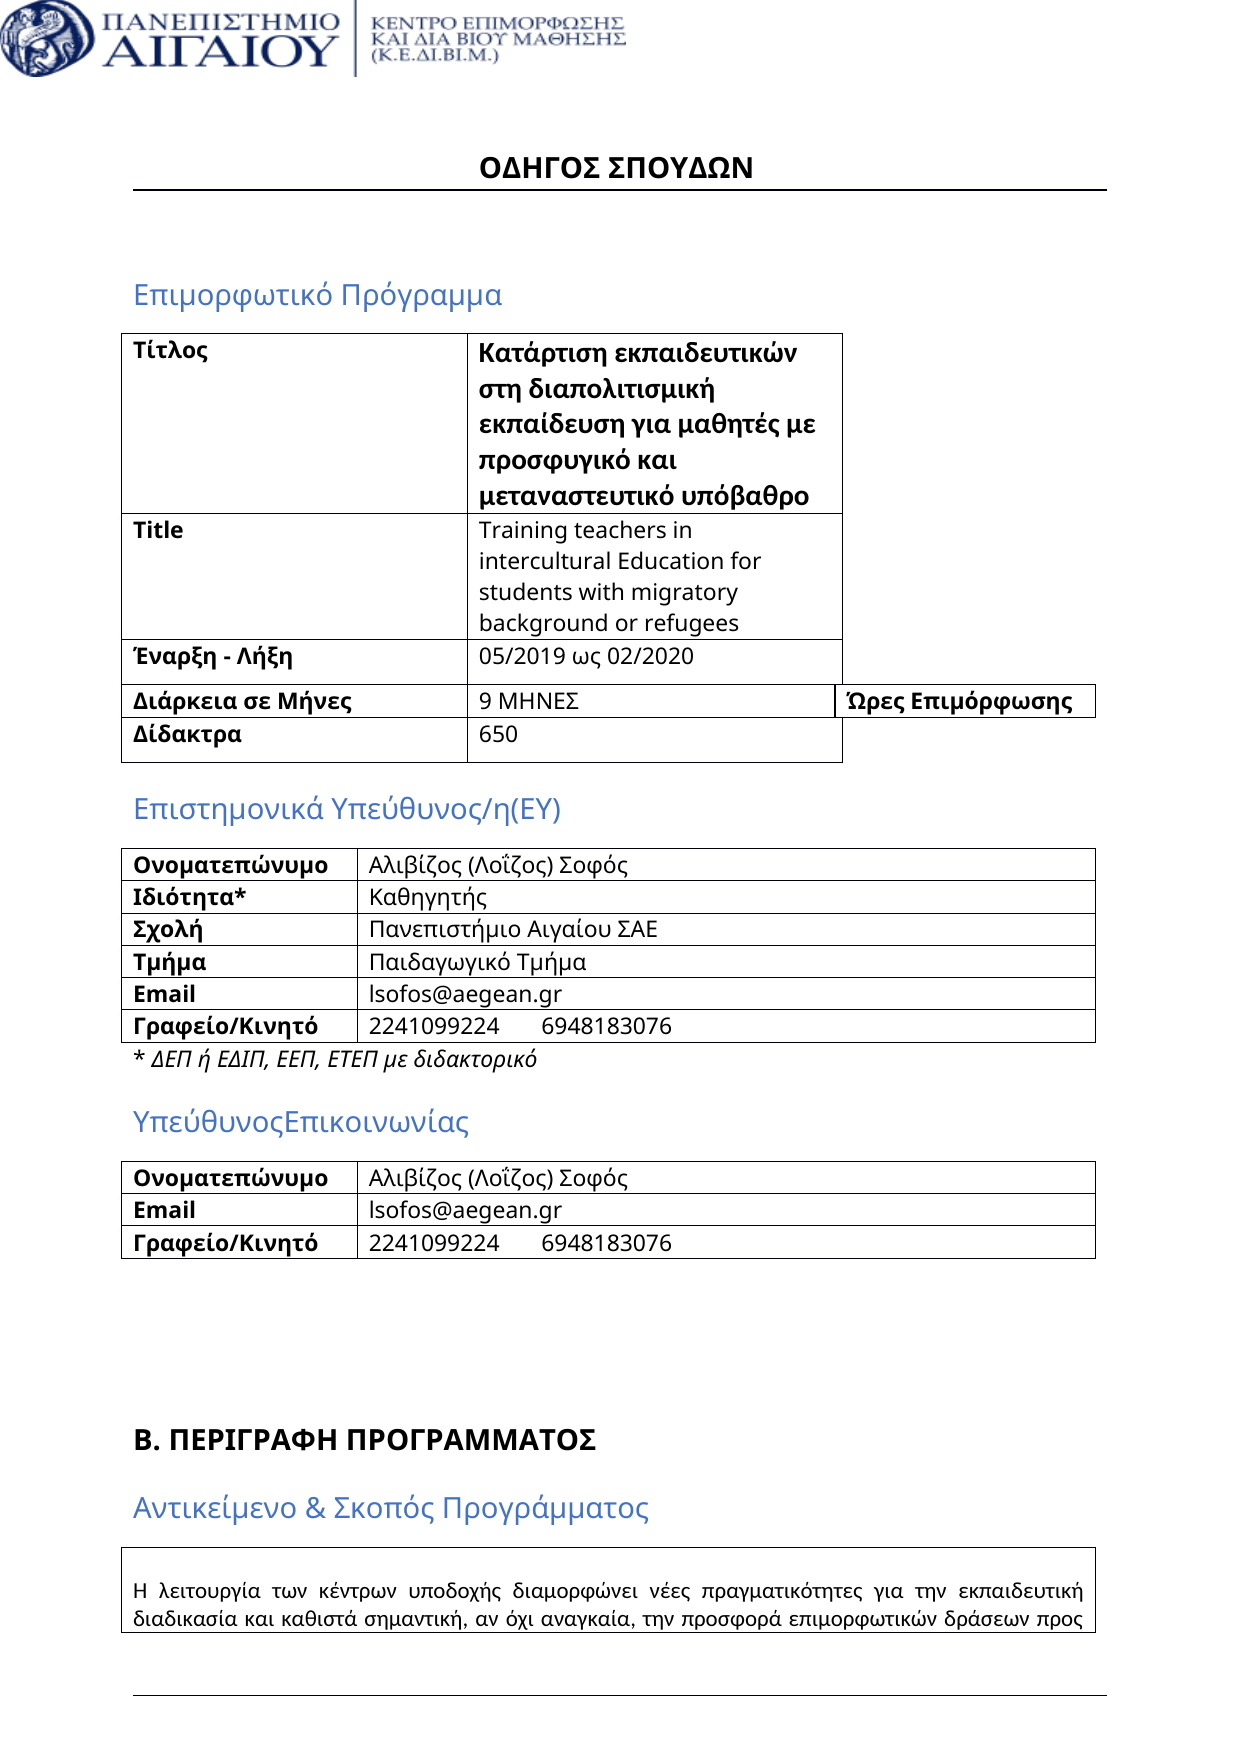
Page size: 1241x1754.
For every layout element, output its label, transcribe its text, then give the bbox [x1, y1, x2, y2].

table_header Αλιβίζος (Λοΐζος) Σοφός [358, 1162, 1095, 1193]
text Αντικείμενο & Σκοπός Προγράμματος [133, 1487, 1107, 1527]
table_cell 2241099224 6948183076 [358, 1010, 1095, 1042]
table_cell Γραφείο/Κινητό [122, 1226, 357, 1258]
table_cell lsofos@aegean.gr [358, 1194, 1095, 1225]
table_cell Καθηγητής [358, 881, 1095, 912]
table_cell Παιδαγωγικό Τμήμα [358, 946, 1095, 977]
table_cell Διάρκεια σε Μήνες [122, 685, 467, 717]
text Επιστημονικά Υπεύθυνος/η(ΕΥ) [133, 788, 1107, 828]
table_cell lsofos@aegean.gr [358, 978, 1095, 1009]
table_cell Γραφείο/Κινητό [122, 1010, 357, 1042]
table_cell Πανεπιστήμιο Αιγαίου ΣΑΕ [358, 914, 1095, 945]
subtitle ΟΔΗΓΟΣ ΣΠΟΥΔΩΝ [133, 148, 1107, 189]
table_cell Τμήμα [122, 946, 357, 977]
table_header Τίτλος [122, 334, 467, 512]
table_cell Email [122, 1194, 357, 1225]
text Β. ΠΕΡΙΓΡΑΦΗ ΠΡΟΓΡΑΜΜΑΤΟΣ [133, 1419, 1107, 1459]
table_cell Title [122, 514, 467, 638]
table_cell Σχολή [122, 914, 357, 945]
subtitle Επιμορφωτικό Πρόγραμμα [133, 274, 1107, 313]
table_header Ονοματεπώνυμο [122, 849, 357, 880]
table_header Ονοματεπώνυμο [122, 1162, 357, 1193]
table_header Η λειτουργία των κέντρων υποδοχής διαμορφώνει νέες πραγματικότητες για την εκπαιδευτική διαδικασία και καθιστά σημαντική, αν όχι αναγκαία, την προσφορά επιμορφωτικών δράσεων προς [122, 1548, 1095, 1632]
table_cell 650 [468, 718, 842, 762]
table_cell 05/2019 ως 02/2020 [468, 640, 842, 684]
table_cell 9 ΜΗΝΕΣ [468, 685, 834, 717]
table_cell Ώρες Επιμόρφωσης [836, 685, 1095, 717]
table_cell Δίδακτρα [122, 718, 467, 762]
table_cell Training teachers in intercultural Education for students with migratory background or refugees [468, 514, 842, 638]
table_header Αλιβίζος (Λοΐζος) Σοφός [358, 849, 1095, 880]
table_cell Email [122, 978, 357, 1009]
table_cell Έναρξη - Λήξη [122, 640, 467, 684]
picture [0, 0, 626, 77]
table_cell 2241099224 6948183076 [358, 1226, 1095, 1258]
table_cell Ιδιότητα* [122, 881, 357, 912]
text * ΔΕΠ ή ΕΔΙΠ, ΕΕΠ, ΕΤΕΠ με διδακτορικό [133, 1043, 1107, 1074]
table_header Κατάρτιση εκπαιδευτικών στη διαπολιτισμική εκπαίδευση για μαθητές με προσφυγικό και μεταναστευτικό υπόβαθρο [468, 334, 842, 512]
subtitle ΥπεύθυνοςΕπικοινωνίας [133, 1101, 1107, 1141]
